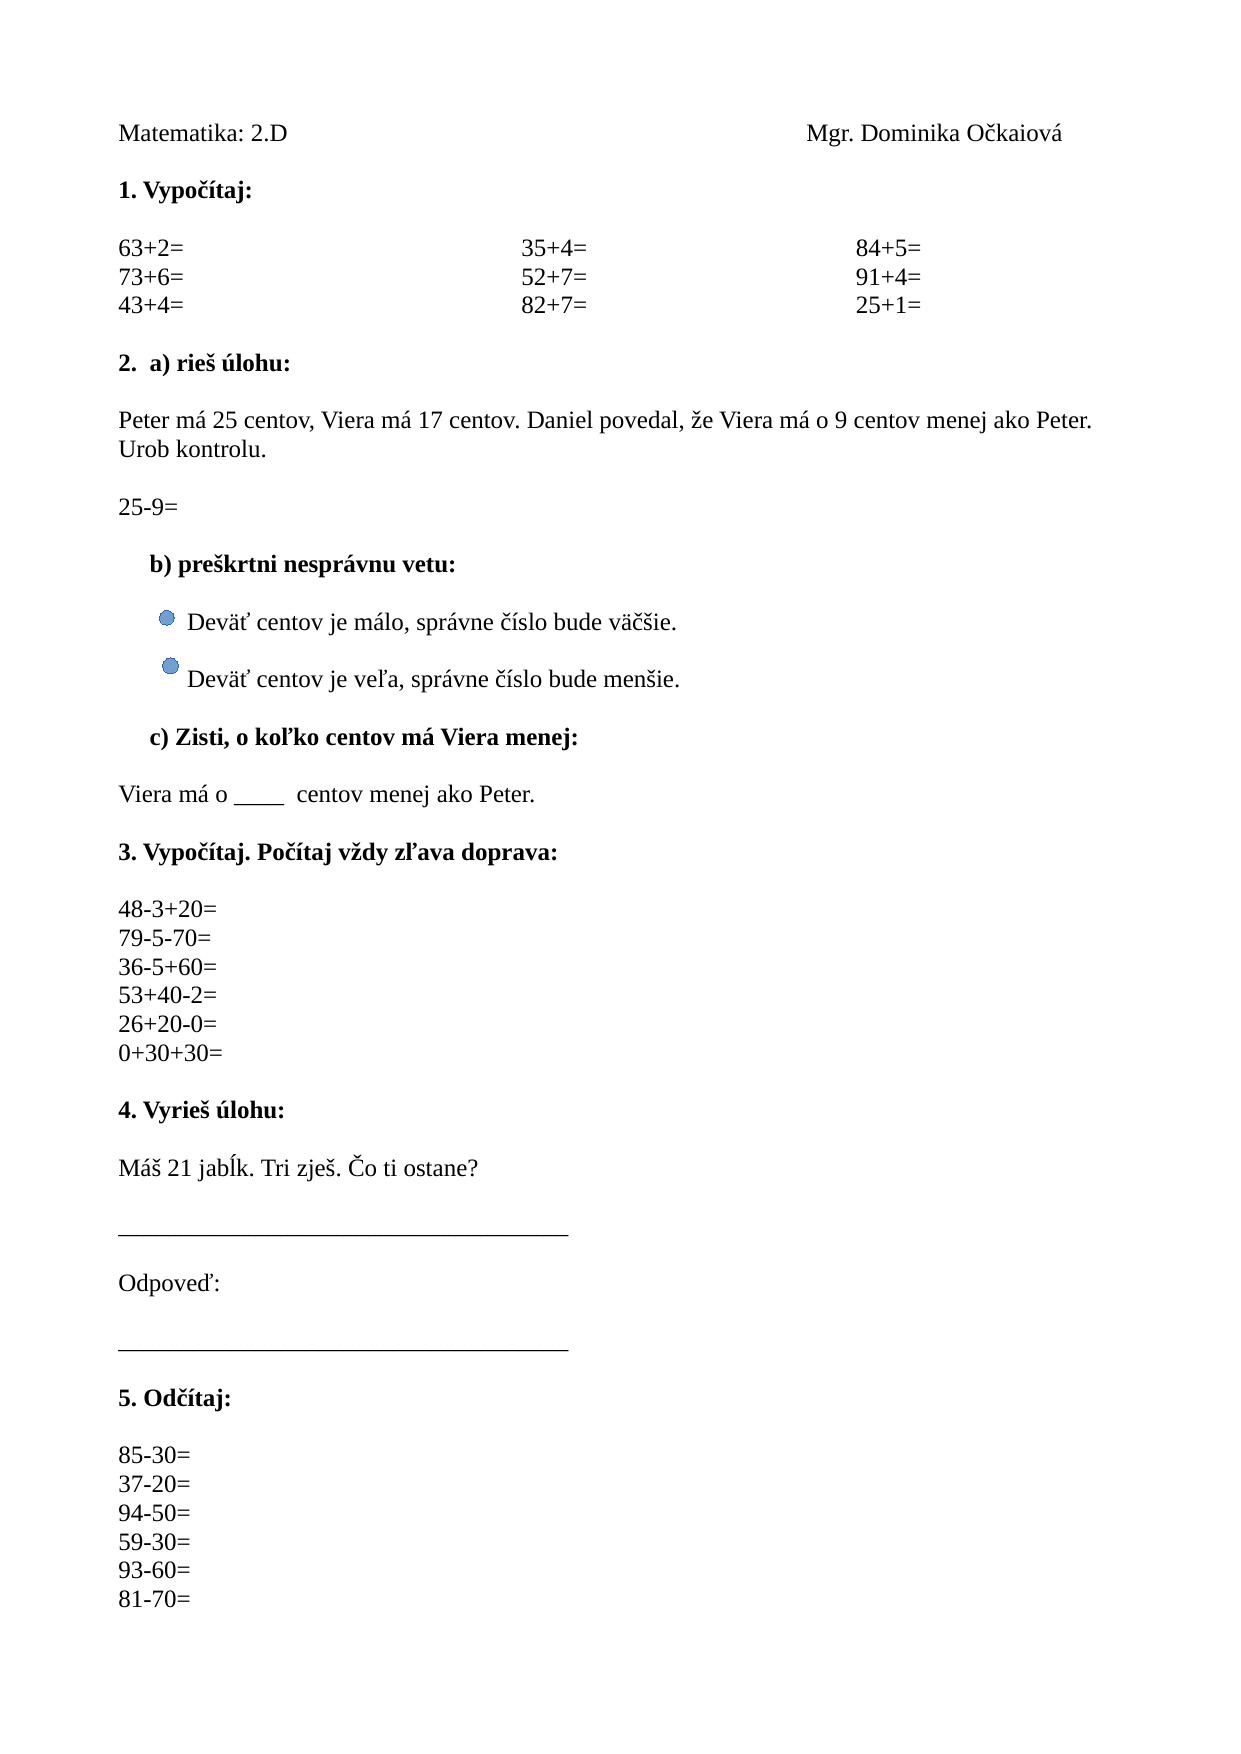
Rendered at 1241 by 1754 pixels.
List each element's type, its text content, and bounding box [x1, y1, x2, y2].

text 94-50= [118, 1498, 1122, 1527]
text 43+4= 82+7= 25+1= [118, 291, 1122, 319]
text Deväť centov je veľa, správne číslo bude menšie. [118, 664, 1122, 693]
text Deväť centov je málo, správne číslo bude väčšie. [118, 607, 1122, 636]
text 79-5-70= [118, 923, 1122, 952]
text 2. a) rieš úlohu: [118, 348, 1122, 377]
text Odpoveď: [118, 1268, 1122, 1297]
text 81-70= [118, 1584, 1122, 1613]
text 63+2= 35+4= 84+5= [118, 233, 1122, 262]
text 37-20= [118, 1469, 1122, 1498]
text 4. Vyrieš úlohu: [118, 1096, 1122, 1124]
text 5. Odčítaj: [118, 1383, 1122, 1412]
text 48-3+20= [118, 894, 1122, 923]
text 93-60= [118, 1556, 1122, 1584]
text b) preškrtni nesprávnu vetu: [118, 549, 1122, 578]
text 26+20-0= [118, 1009, 1122, 1038]
text ____________________________________ [118, 1326, 1122, 1354]
text 73+6= 52+7= 91+4= [118, 262, 1122, 291]
text 59-30= [118, 1527, 1122, 1556]
text 36-5+60= [118, 952, 1122, 981]
text 1. Vypočítaj: [118, 176, 1122, 204]
text ____________________________________ [118, 1211, 1122, 1239]
text 53+40-2= [118, 981, 1122, 1009]
text Matematika: 2.D Mgr. Dominika Očkaiová [118, 118, 1122, 147]
text Viera má o ____ centov menej ako Peter. [118, 779, 1122, 808]
text Máš 21 jabĺk. Tri zješ. Čo ti ostane? [118, 1153, 1122, 1182]
text 25-9= [118, 492, 1122, 521]
text Peter má 25 centov, Viera má 17 centov. Daniel povedal, že Viera má o 9 centov menej ako Peter. Urob kontrolu. [118, 406, 1122, 463]
text 0+30+30= [118, 1038, 1122, 1067]
text 3. Vypočítaj. Počítaj vždy zľava doprava: [118, 837, 1122, 866]
text c) Zisti, o koľko centov má Viera menej: [118, 722, 1122, 751]
text 85-30= [118, 1441, 1122, 1469]
